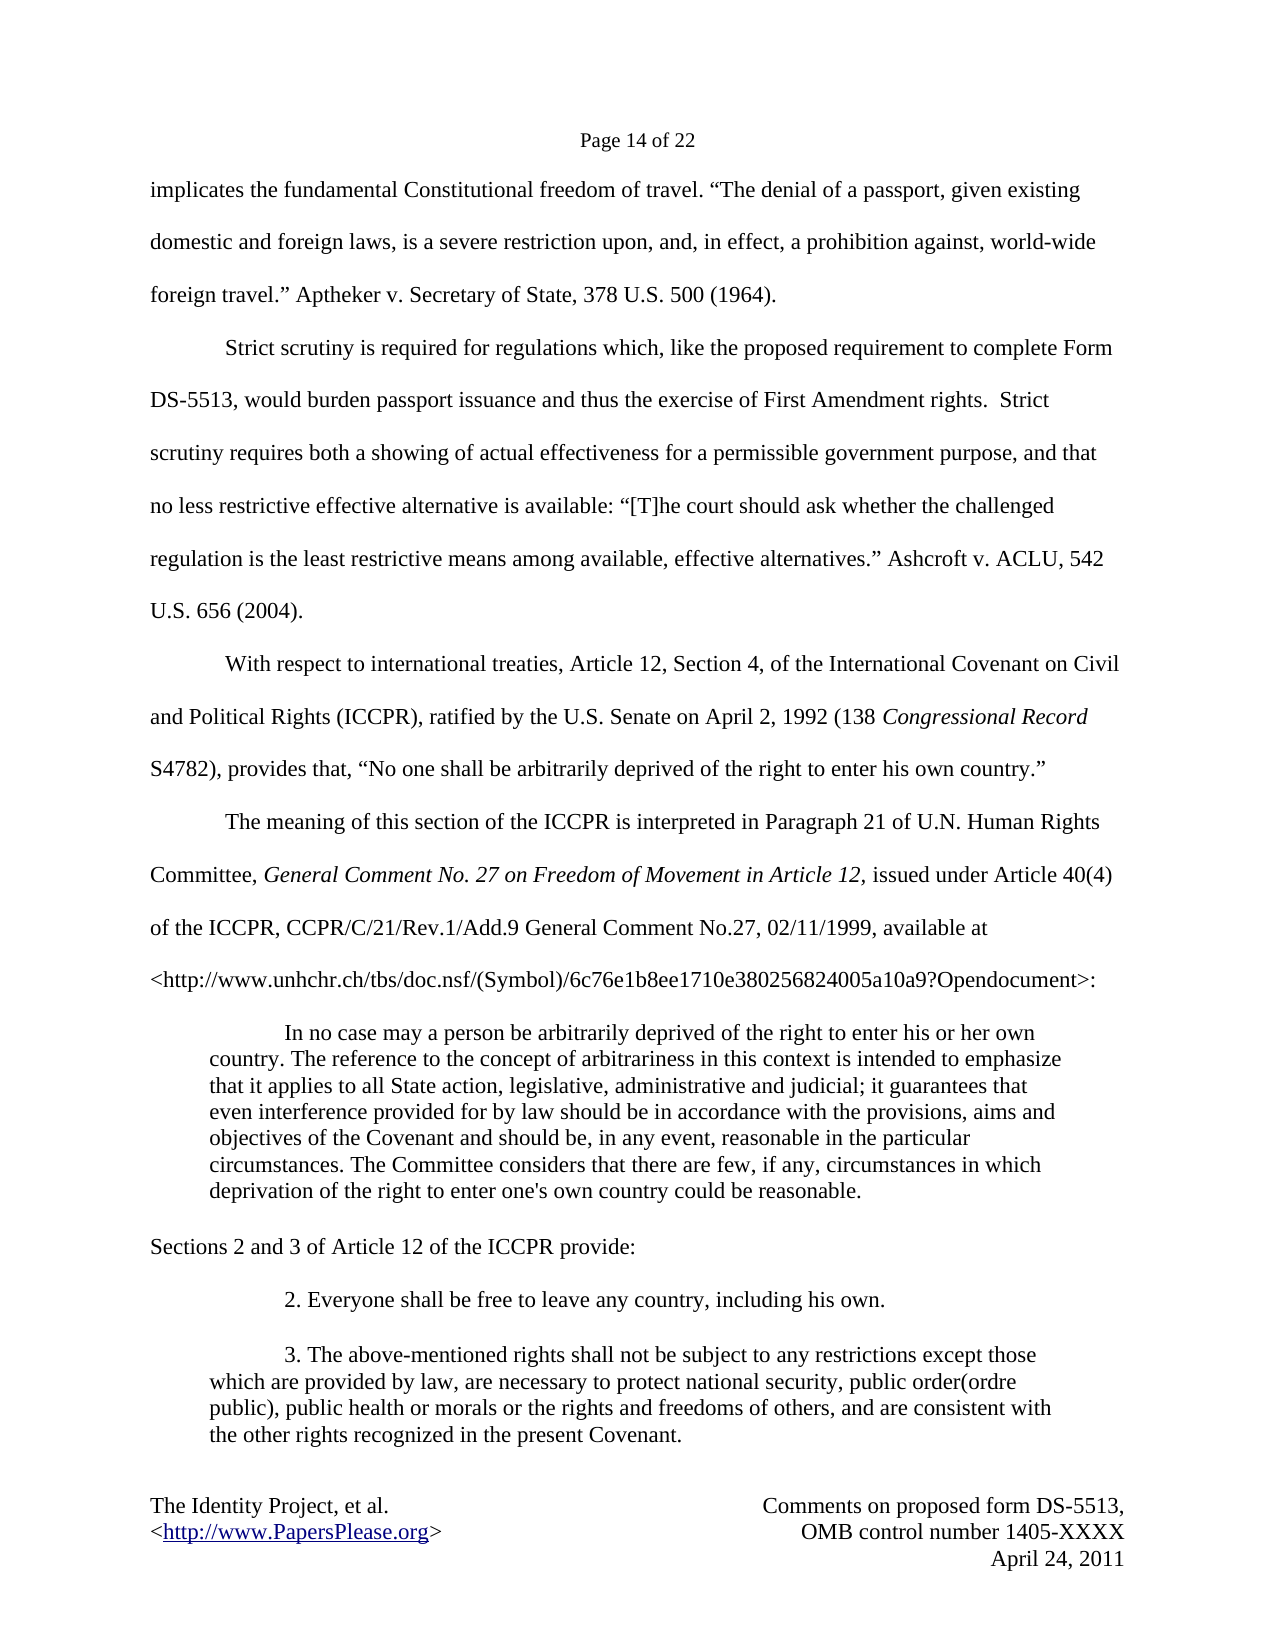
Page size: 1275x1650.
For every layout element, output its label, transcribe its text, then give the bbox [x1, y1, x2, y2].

text 2. Everyone shall be free to leave any country, including his own. [209, 1286, 1066, 1312]
text implicates the fundamental Constitutional freedom of travel. “The denial of a passport, given existing domestic and foreign laws, is a severe restriction upon, and, in effect, a prohibition against, world-wide foreign travel.” Aptheker v. Secretary of State, 378 U.S. 500 (1964). [150, 176, 1125, 307]
text <http://www.unhchr.ch/tbs/doc.nsf/(Symbol)/6c76e1b8ee1710e380256824005a10a9?Opendocument>: [150, 966, 1125, 993]
text With respect to international treaties, Article 12, Section 4, of the International Covenant on Civil and Political Rights (ICCPR), ratified by the U.S. Senate on April 2, 1992 (138 Congressional Record S4782), provides that, “No one shall be arbitrarily deprived of the right to enter his own country.” [150, 650, 1125, 782]
text In no case may a person be arbitrarily deprived of the right to enter his or her own country. The reference to the concept of arbitrariness in this context is intended to emphasize that it applies to all State action, legislative, administrative and judicial; it guarantees that even interference provided for by law should be in accordance with the provisions, aims and objectives of the Covenant and should be, in any event, reasonable in the particular circumstances. The Committee considers that there are few, if any, circumstances in which deprivation of the right to enter one's own country could be reasonable. [209, 1019, 1066, 1203]
text Sections 2 and 3 of Article 12 of the ICCPR provide: [150, 1233, 1125, 1259]
text Strict scrutiny is required for regulations which, like the proposed requirement to complete Form DS-5513, would burden passport issuance and thus the exercise of First Amendment rights. Strict scrutiny requires both a showing of actual effectiveness for a permissible government purpose, and that no less restrictive effective alternative is available: “[T]he court should ask whether the challenged regulation is the least restrictive means among available, effective alternatives.” Ashcroft v. ACLU, 542 U.S. 656 (2004). [150, 334, 1125, 624]
text The meaning of this section of the ICCPR is interpreted in Paragraph 21 of U.N. Human Rights Committee, General Comment No. 27 on Freedom of Movement in Article 12, issued under Article 40(4) of the ICCPR, CCPR/C/21/Rev.1/Add.9 General Comment No.27, 02/11/1999, available at [150, 808, 1125, 940]
text 3. The above-mentioned rights shall not be subject to any restrictions except those which are provided by law, are necessary to protect national security, public order(ordre public), public health or morals or the rights and freedoms of others, and are consistent with the other rights recognized in the present Covenant. [209, 1342, 1066, 1447]
